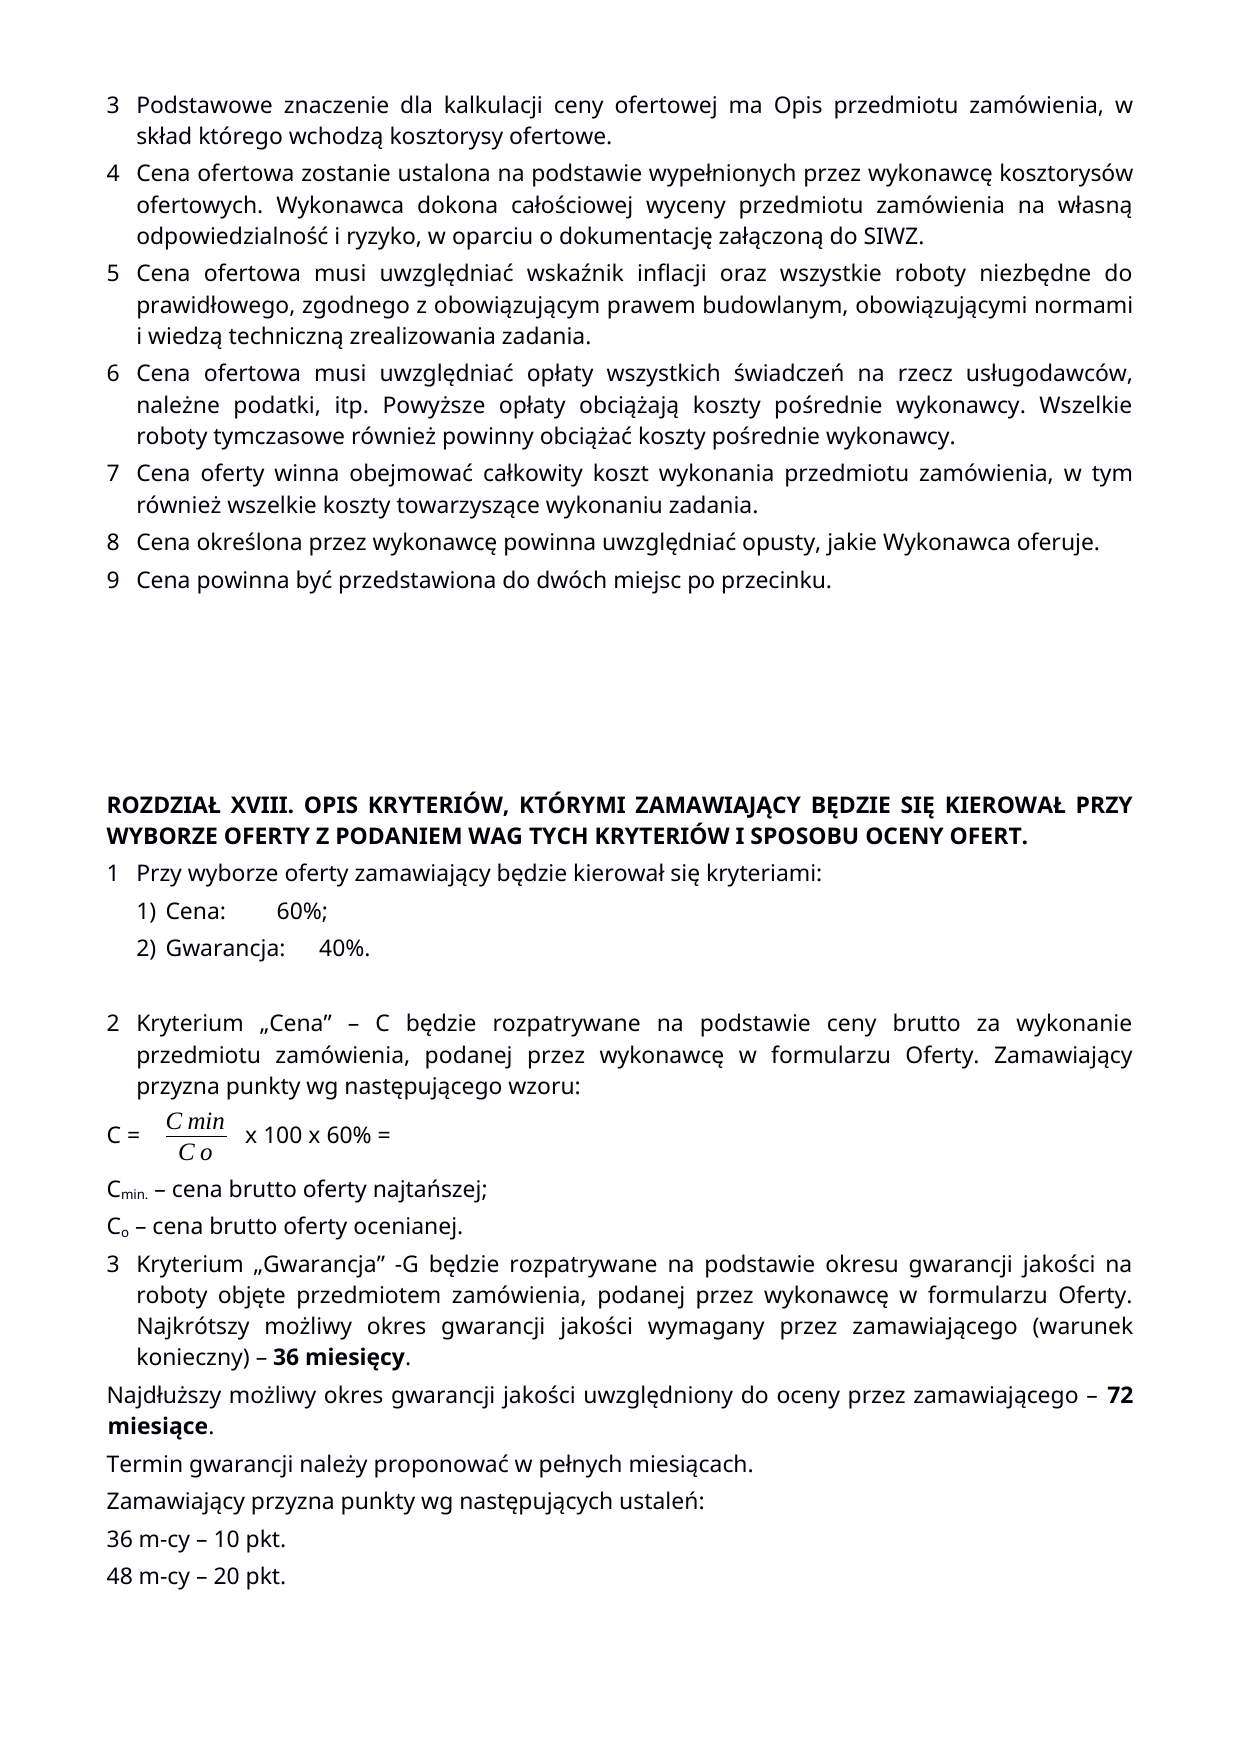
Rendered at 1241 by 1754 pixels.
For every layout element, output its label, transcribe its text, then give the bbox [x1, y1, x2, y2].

text Zamawiający przyzna punkty wg następujących ustaleń: [106, 1485, 1133, 1516]
text 36 m-cy – 10 pkt. [106, 1523, 1133, 1554]
list Cena ofertowa musi uwzględniać wskaźnik inflacji oraz wszystkie roboty niezbędne do prawidłowego, zgodnego z obowiązującym prawem budowlanym, obowiązującymi normami i wiedzą techniczną zrealizowania zadania. [106, 257, 1134, 351]
list Kryterium „Cena” – C będzie rozpatrywane na podstawie ceny brutto za wykonanie przedmiotu zamówienia, podanej przez wykonawcę w formularzu Oferty. Zamawiający przyzna punkty wg następującego wzoru: [106, 1007, 1134, 1101]
list Cena powinna być przedstawiona do dwóch miejsc po przecinku. [106, 564, 1134, 595]
list Cena: 60%; [136, 895, 1134, 926]
text Co – cena brutto oferty ocenianej. [106, 1210, 1134, 1241]
list Podstawowe znaczenie dla kalkulacji ceny ofertowej ma Opis przedmiotu zamówienia, w skład którego wchodzą kosztorysy ofertowe. [106, 89, 1134, 151]
text 48 m-cy – 20 pkt. [106, 1560, 1133, 1591]
list Cena określona przez wykonawcę powinna uwzględniać opusty, jakie Wykonawca oferuje. [106, 526, 1134, 557]
text Najdłuższy możliwy okres gwarancji jakości uwzględniony do oceny przez zamawiającego – 72 miesiące. [106, 1379, 1133, 1441]
text Termin gwarancji należy proponować w pełnych miesiącach. [106, 1448, 1133, 1479]
list Gwarancja: 40%. [136, 932, 1134, 964]
text C = x 100 x 60% = [106, 1107, 1134, 1166]
list Kryterium „Gwarancja” -G będzie rozpatrywane na podstawie okresu gwarancji jakości na roboty objęte przedmiotem zamówienia, podanej przez wykonawcę w formularzu Oferty. Najkrótszy możliwy okres gwarancji jakości wymagany przez zamawiającego (warunek konieczny) – 36 miesięcy. [106, 1248, 1134, 1373]
list Przy wyborze oferty zamawiający będzie kierował się kryteriami: [106, 857, 1134, 889]
list Cena ofertowa musi uwzględniać opłaty wszystkich świadczeń na rzecz usługodawców, należne podatki, itp. Powyższe opłaty obciążają koszty pośrednie wykonawcy. Wszelkie roboty tymczasowe również powinny obciążać koszty pośrednie wykonawcy. [106, 357, 1134, 451]
list Cena ofertowa zostanie ustalona na podstawie wypełnionych przez wykonawcę kosztorysów ofertowych. Wykonawca dokona całościowej wyceny przedmiotu zamówienia na własną odpowiedzialność i ryzyko, w oparciu o dokumentację załączoną do SIWZ. [106, 157, 1134, 251]
text ROZDZIAŁ XVIII. OPIS KRYTERIÓW, KTÓRYMI ZAMAWIAJĄCY BĘDZIE SIĘ KIEROWAŁ PRZY WYBORZE OFERTY Z PODANIEM WAG TYCH KRYTERIÓW I SPOSOBU OCENY OFERT. [106, 789, 1134, 851]
text Cmin. – cena brutto oferty najtańszej; [106, 1173, 1134, 1204]
list Cena oferty winna obejmować całkowity koszt wykonania przedmiotu zamówienia, w tym również wszelkie koszty towarzyszące wykonaniu zadania. [106, 457, 1134, 520]
